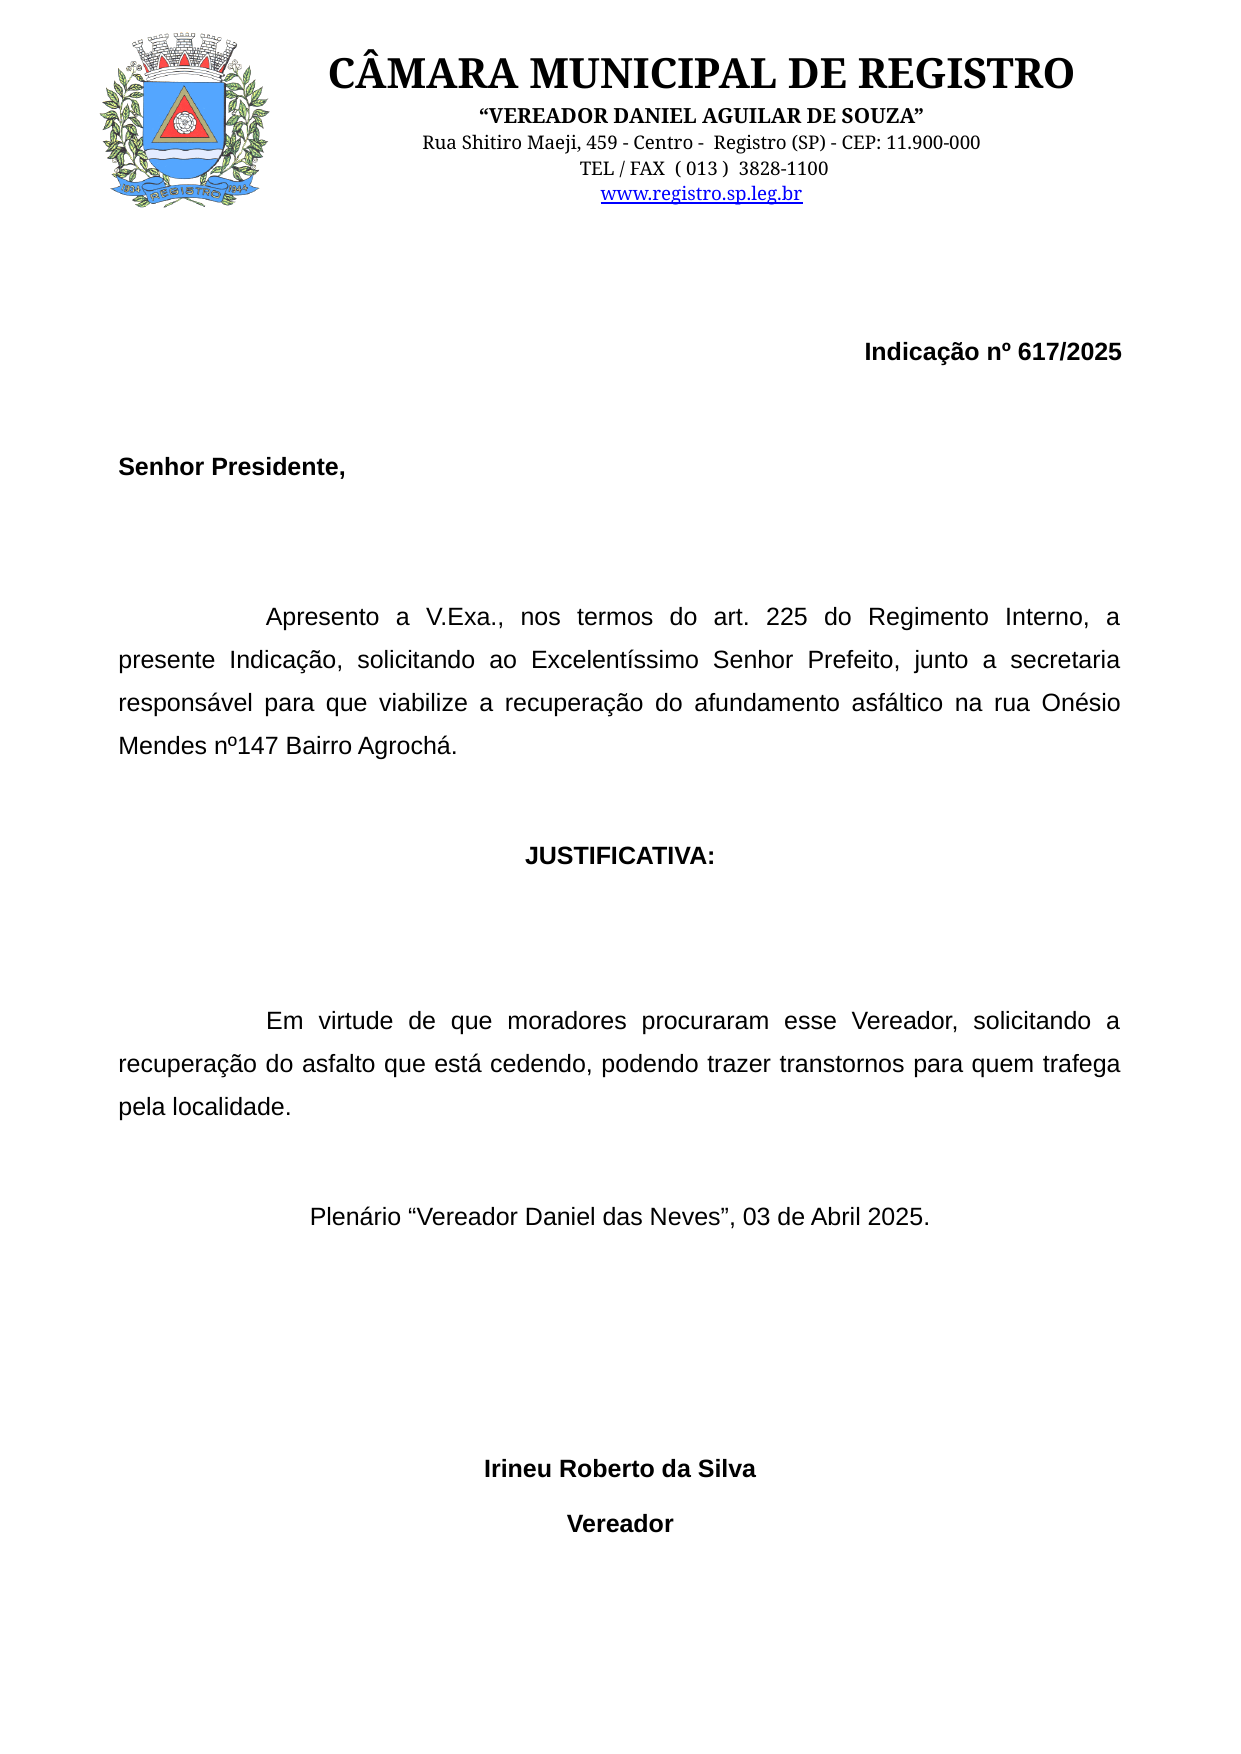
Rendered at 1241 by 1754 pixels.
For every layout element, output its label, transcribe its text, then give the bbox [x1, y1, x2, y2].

text Irineu Roberto da Silva [118, 1453, 1122, 1482]
text Plenário “Vereador Daniel das Neves”, 03 de Abril 2025. [118, 1202, 1122, 1231]
text Vereador [118, 1508, 1122, 1537]
text Senhor Presidente, [118, 452, 1122, 481]
text Apresento a V.Exa., nos termos do art. 225 do Regimento Interno, a presente Indicação, solicitando ao Excelentíssimo Senhor Prefeito, junto a secretaria responsável para que viabilize a recuperação do afundamento asfáltico na rua Onésio Mendes nº147 Bairro Agrochá. [118, 602, 1122, 760]
text JUSTIFICATIVA: [118, 841, 1122, 870]
text Em virtude de que moradores procuraram esse Vereador, solicitando a recuperação do asfalto que está cedendo, podendo trazer transtornos para quem trafega pela localidade. [118, 1006, 1122, 1121]
text Indicação nº 617/2025 [118, 337, 1122, 366]
